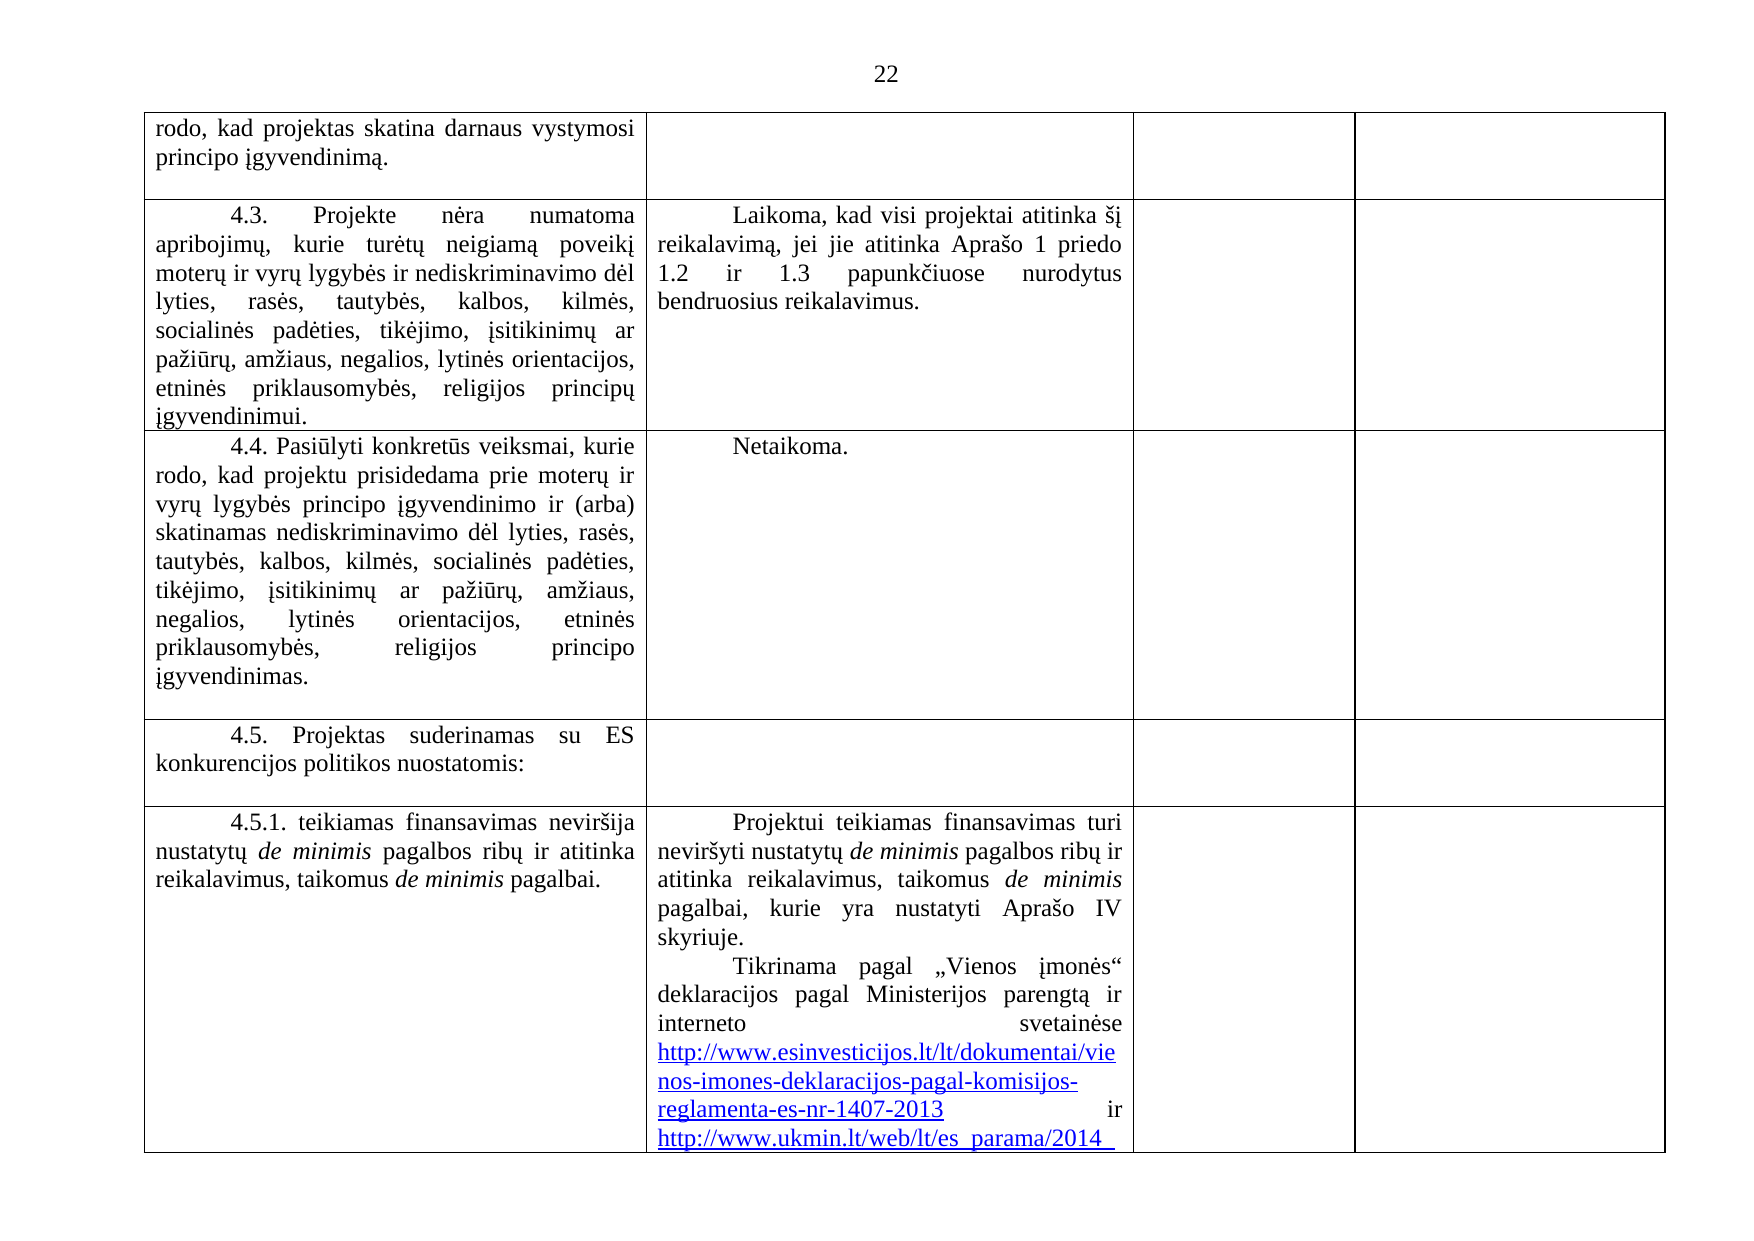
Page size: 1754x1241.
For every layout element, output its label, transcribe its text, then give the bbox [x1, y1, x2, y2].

table_cell [1356, 113, 1664, 199]
table_cell [1134, 113, 1354, 199]
table_cell 4.3. Projekte nėra numatoma apribojimų, kurie turėtų neigiamą poveikį moterų ir vyrų lygybės ir nediskriminavimo dėl lyties, rasės, tautybės, kalbos, kilmės, socialinės padėties, tikėjimo, įsitikinimų ar pažiūrų, amžiaus, negalios, lytinės orientacijos, etninės priklausomybės, religijos principų įgyvendinimui. [145, 200, 646, 430]
table_cell 4.5. Projektas suderinamas su ES konkurencijos politikos nuostatomis: [145, 720, 646, 806]
table_cell [1134, 807, 1354, 1152]
table_cell [647, 720, 1133, 806]
table_cell [647, 113, 1133, 199]
table_cell 4.4. Pasiūlyti konkretūs veiksmai, kurie rodo, kad projektu prisidedama prie moterų ir vyrų lygybės principo įgyvendinimo ir (arba) skatinamas nediskriminavimo dėl lyties, rasės, tautybės, kalbos, kilmės, socialinės padėties, tikėjimo, įsitikinimų ar pažiūrų, amžiaus, negalios, lytinės orientacijos, etninės priklausomybės, religijos principo įgyvendinimas. [145, 431, 646, 719]
table_cell Netaikoma. [647, 431, 1133, 719]
table_cell [1356, 720, 1664, 806]
table_cell [1356, 807, 1664, 1152]
table_cell Projektui teikiamas finansavimas turi neviršyti nustatytų de minimis pagalbos ribų ir atitinka reikalavimus, taikomus de minimis pagalbai, kurie yra nustatyti Aprašo IV skyriuje. Tikrinama pagal „Vienos įmonės“ deklaracijos pagal Ministerijos parengtą ir interneto svetainėse http://www.esinvesticijos.lt/lt/dokumentai/vienos-imones-deklaracijos-pagal-komisijos-reglamenta-es-nr-1407-2013 ir http://www.ukmin.lt/web/lt/es_parama/2014_ [647, 807, 1133, 1152]
table_cell [1134, 431, 1354, 719]
table_cell 4.5.1. teikiamas finansavimas neviršija nustatytų de minimis pagalbos ribų ir atitinka reikalavimus, taikomus de minimis pagalbai. [145, 807, 646, 1152]
table_cell [1356, 200, 1664, 430]
table_cell [1356, 431, 1664, 719]
table_cell [1134, 720, 1354, 806]
table_cell [1134, 200, 1354, 430]
table_cell rodo, kad projektas skatina darnaus vystymosi principo įgyvendinimą. [145, 113, 646, 199]
table_cell Laikoma, kad visi projektai atitinka šį reikalavimą, jei jie atitinka Aprašo 1 priedo 1.2 ir 1.3 papunkčiuose nurodytus bendruosius reikalavimus. [647, 200, 1133, 430]
